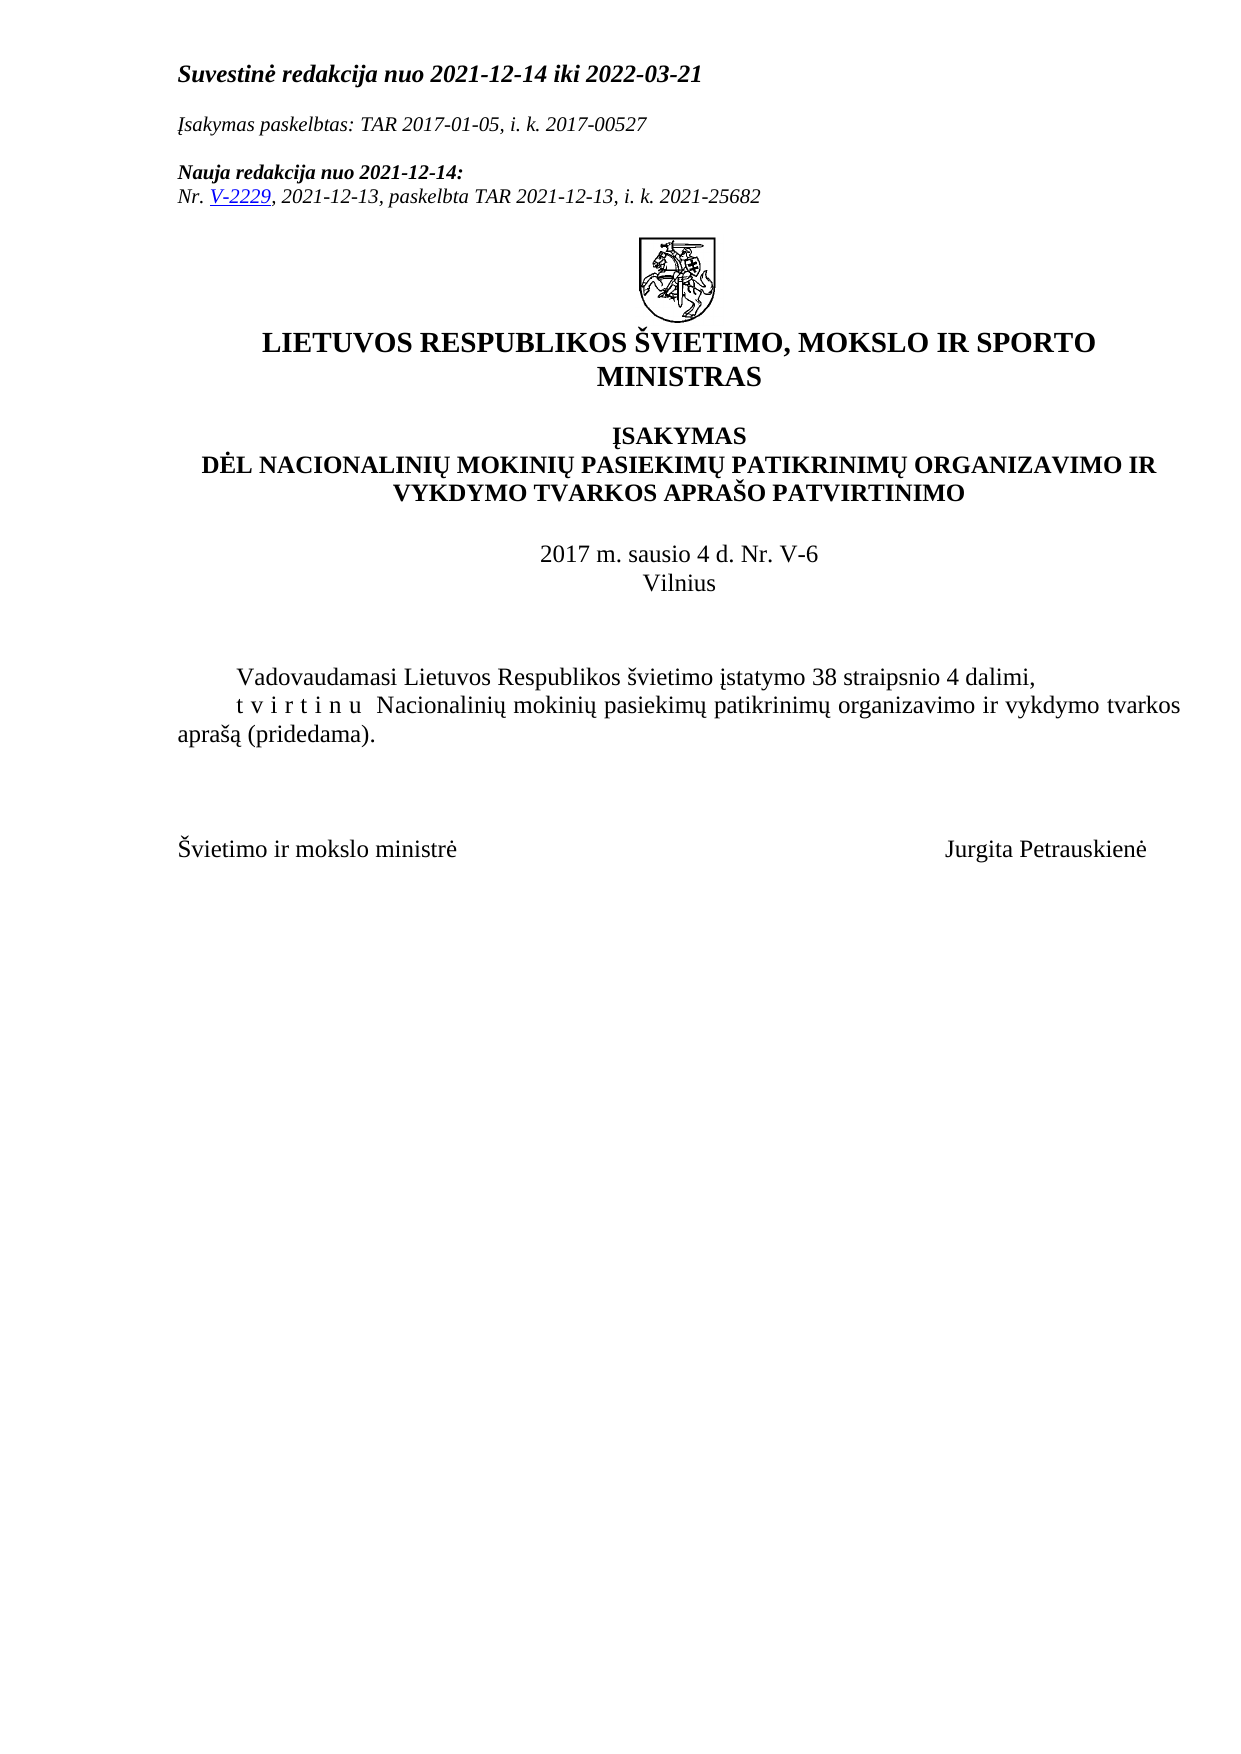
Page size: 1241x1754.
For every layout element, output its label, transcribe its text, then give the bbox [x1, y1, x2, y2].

text LIETUVOS RESPUBLIKOS ŠVIETIMO, MOKSLO IR SPORTO MINISTRAS [177, 325, 1181, 392]
text DĖL NACIONALINIŲ MOKINIŲ PASIEKIMŲ PATIKRINIMŲ ORGANIZAVIMO IR VYKDYMO TVARKOS APRAŠO PATVIRTINIMO [177, 450, 1181, 507]
text ĮSAKYMAS [177, 421, 1181, 450]
text 2017 m. sausio 4 d. Nr. V-6 [177, 539, 1181, 568]
text Suvestinė redakcija nuo 2021-12-14 iki 2022-03-21 [177, 59, 1181, 88]
text t v i r t i n u Nacionalinių mokinių pasiekimų patikrinimų organizavimo ir vykdymo tvarkos aprašą (pridedama). [177, 691, 1181, 748]
text Vadovaudamasi Lietuvos Respublikos švietimo įstatymo 38 straipsnio 4 dalimi, [177, 662, 1181, 691]
text Nr. V-2229, 2021-12-13, paskelbta TAR 2021-12-13, i. k. 2021-25682 [177, 184, 1181, 208]
text Įsakymas paskelbtas: TAR 2017-01-05, i. k. 2017-00527 [177, 112, 1181, 136]
text Švietimo ir mokslo ministrė Jurgita Petrauskienė [177, 834, 1181, 863]
text Nauja redakcija nuo 2021-12-14: [177, 160, 1181, 184]
text Vilnius [177, 568, 1181, 597]
